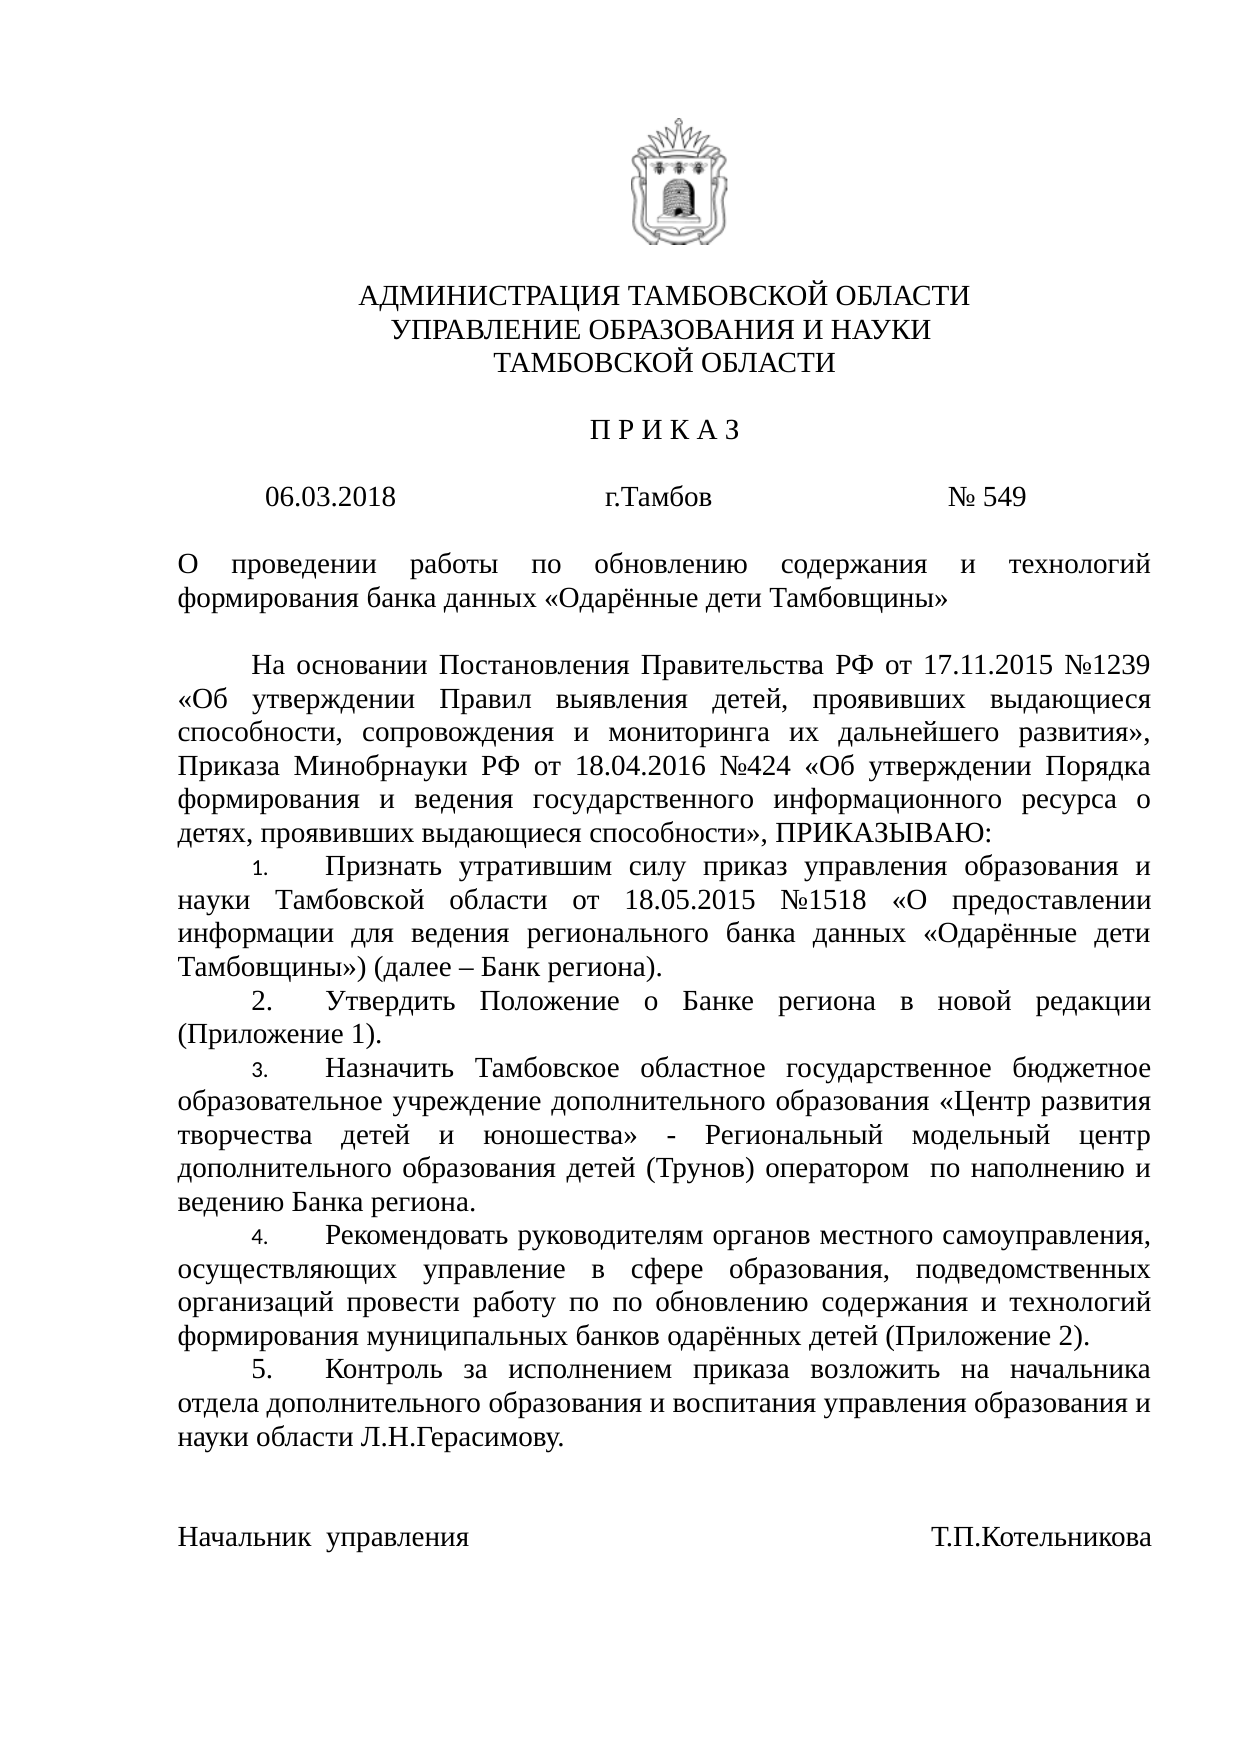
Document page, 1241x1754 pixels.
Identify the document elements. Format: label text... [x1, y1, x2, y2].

table_header Т.П.Котельникова [665, 1519, 1163, 1553]
text На основании Постановления Правительства РФ от 17.11.2015 №1239 «Об утверждении Правил выявления детей, проявивших выдающиеся способности, сопровождения и мониторинга их дальнейшего развития», Приказа Минобрнауки РФ от 18.04.2016 №424 «Об утверждении Порядка формирования и ведения государственного информационного ресурса о детях, проявивших выдающиеся способности», ПРИКАЗЫВАЮ: [177, 647, 1152, 848]
text АДМИНИСТРАЦИЯ ТАМБОВСКОЙ ОБЛАСТИ [177, 278, 1152, 312]
text О проведении работы по обновлению содержания и технологий формирования банка данных «Одарённые дети Тамбовщины» [177, 547, 1152, 614]
list Рекомендовать руководителям органов местного самоуправления, осуществляющих управление в сфере образования, подведомственных организаций провести работу по по обновлению содержания и технологий формирования муниципальных банков одарённых детей (Приложение 2). [177, 1217, 1152, 1352]
text ТАМБОВСКОЙ ОБЛАСТИ [177, 345, 1152, 379]
list Контроль за исполнением приказа возложить на начальника отдела дополнительного образования и воспитания управления образования и науки области Л.Н.Герасимову. [177, 1352, 1152, 1452]
list Назначить Тамбовское областное государственное бюджетное образовательное учреждение дополнительного образования «Центр развития творчества детей и юношества» - Региональный модельный центр дополнительного образования детей (Трунов) оператором по наполнению и ведению Банка региона. [177, 1050, 1152, 1217]
text П Р И К А З [177, 412, 1152, 446]
table_header г.Тамбов [495, 480, 823, 513]
text УПРАВЛЕНИЕ ОБРАЗОВАНИЯ И НАУКИ [177, 312, 1152, 345]
list Признать утратившим силу приказ управления образования и науки Тамбовской области от 18.05.2015 №1518 «О предоставлении информации для ведения регионального банка данных «Одарённые дети Тамбовщины») (далее – Банк региона). [177, 848, 1152, 983]
list Утвердить Положение о Банке региона в новой редакции (Приложение 1). [177, 983, 1152, 1050]
table_header 06.03.2018 [166, 480, 494, 513]
table_header № 549 [823, 480, 1151, 513]
table_header Начальник управления [166, 1519, 664, 1553]
